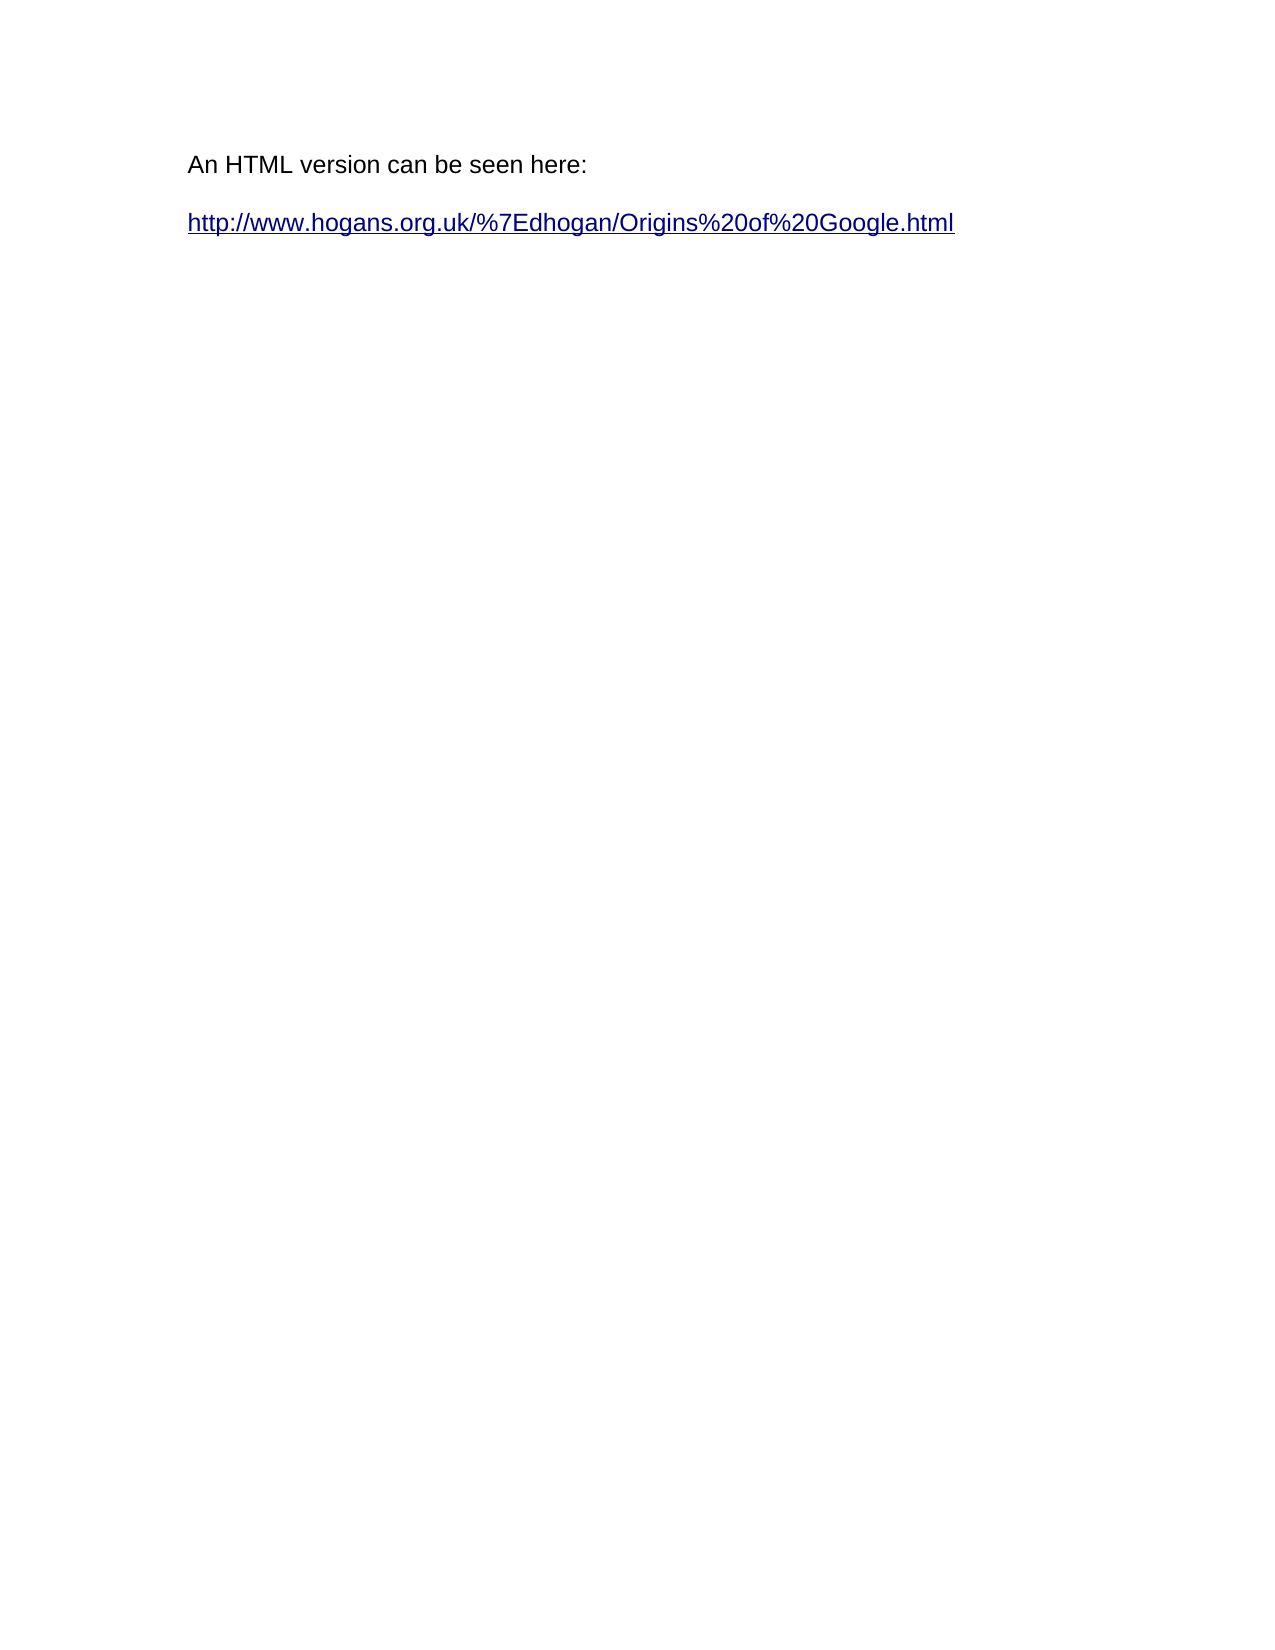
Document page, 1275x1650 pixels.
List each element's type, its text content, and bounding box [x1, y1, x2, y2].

text An HTML version can be seen here: [187, 150, 1087, 179]
text http://www.hogans.org.uk/%7Edhogan/Origins%20of%20Google.html [187, 207, 1087, 236]
